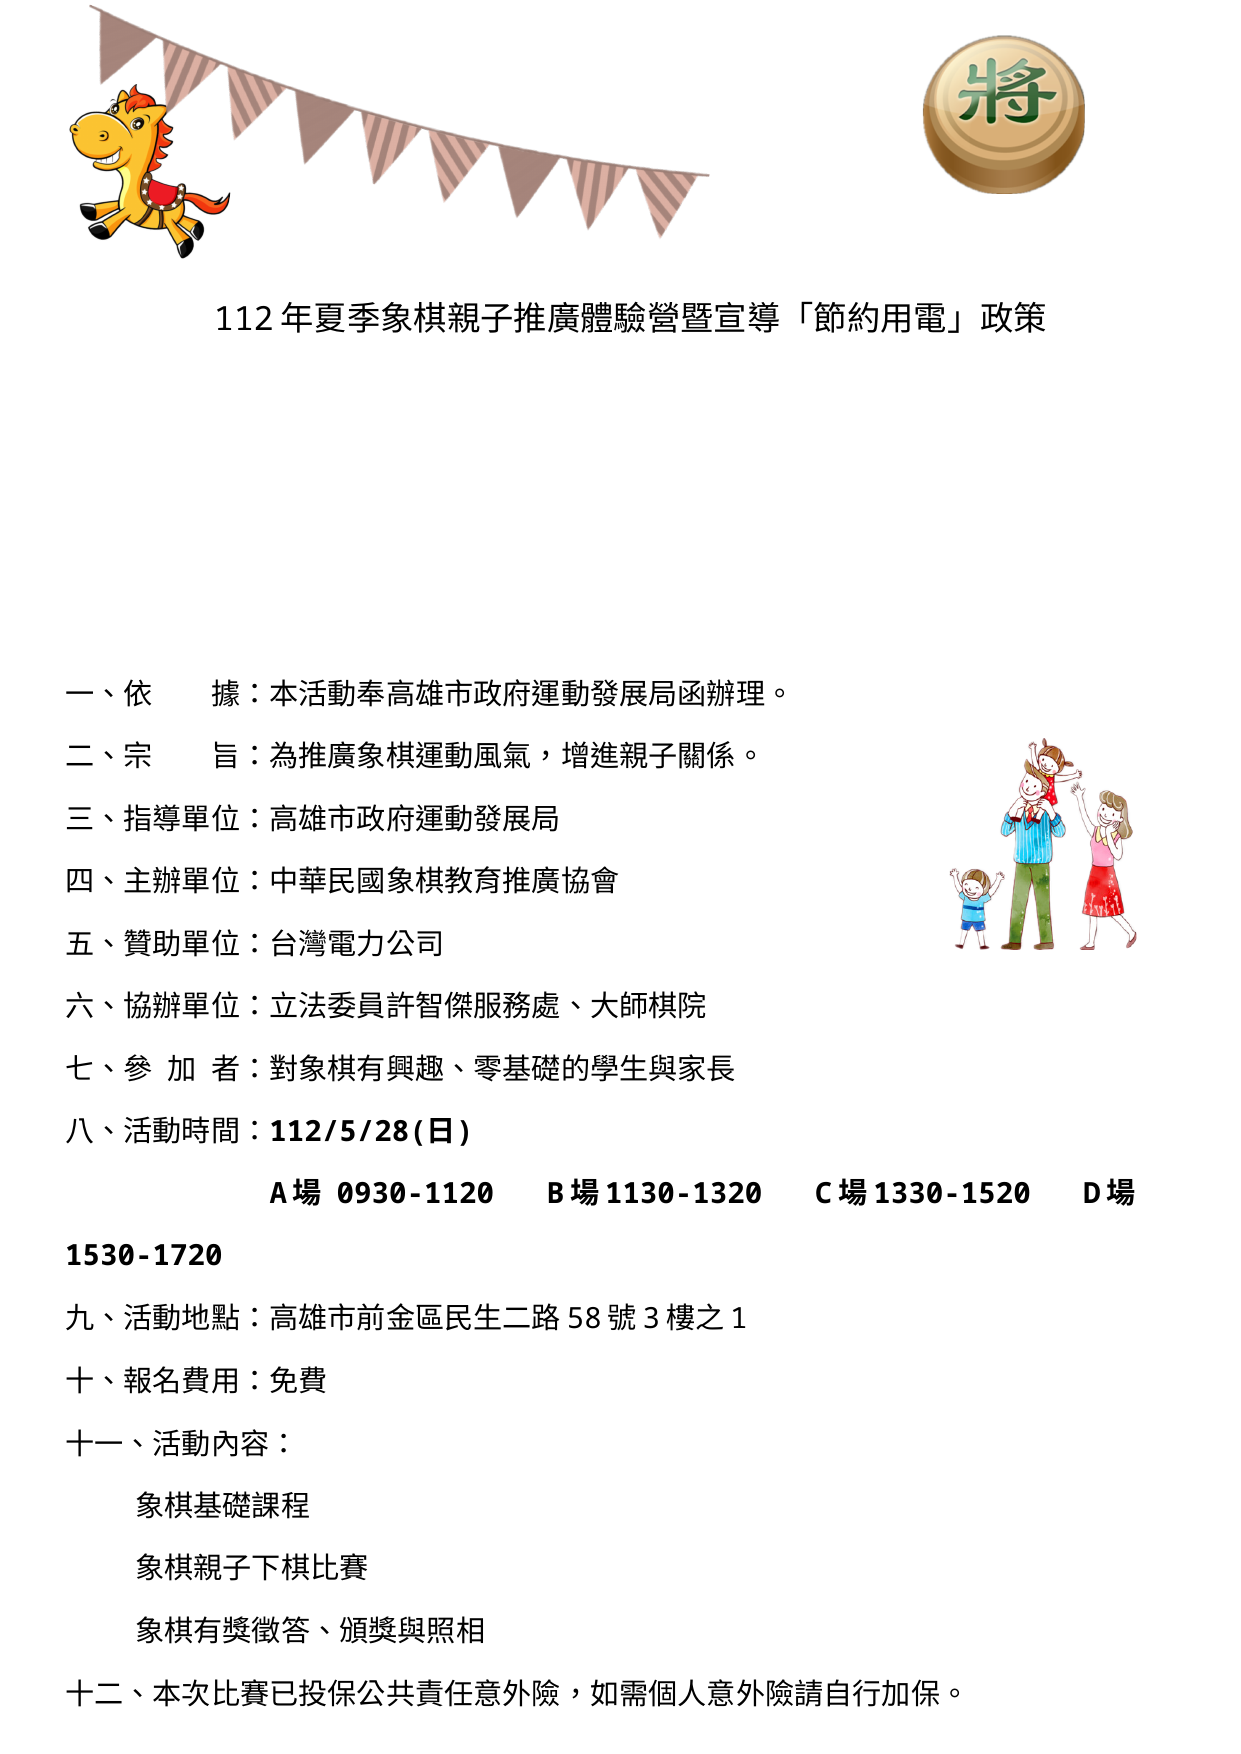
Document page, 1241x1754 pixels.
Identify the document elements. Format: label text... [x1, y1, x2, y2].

text [1052, 837, 1090, 900]
text [1080, 775, 1175, 837]
text 十、報名費用：免費 [65, 1337, 1175, 1400]
text 一、依 據：本活動奉高雄市政府運動發展局函辦理。 [65, 650, 1175, 712]
text 十二、本次比賽已投保公共責任意外險，如需個人意外險請自行加保。 [65, 1650, 1175, 1712]
text 112年夏季象棋親子推廣體驗營暨宣導「節約用電」政策 [65, 275, 1175, 337]
text 四、主辦單位：中華民國象棋教育推廣協會 [65, 837, 1015, 900]
text 八、活動時間：112/5/28(日) [65, 1087, 1175, 1150]
text 象棋基礎課程 [65, 1462, 1175, 1525]
text 十一、活動內容： [65, 1400, 1175, 1462]
text 三、指導單位：高雄市政府運動發展局 [65, 775, 1023, 837]
text 五、贊助單位：台灣電力公司 [65, 900, 1175, 962]
text 七、參 加 者：對象棋有興趣、零基礎的學生與家長 [65, 1025, 1175, 1087]
text 象棋有獎徵答、頒獎與照相 [65, 1587, 1175, 1650]
text [1116, 837, 1175, 900]
text 象棋親子下棋比賽 [65, 1525, 1175, 1587]
text 六、協辦單位：立法委員許智傑服務處、大師棋院 [65, 962, 1175, 1025]
text [1056, 783, 1088, 837]
text 九、活動地點：高雄市前金區民生二路58號3樓之1 [65, 1275, 1175, 1337]
text A場 0930-1120 B場1130-1320 C場1330-1520 D場1530-1720 [65, 1150, 1175, 1275]
text 二、宗 旨：為推廣象棋運動風氣，增進親子關係。 [65, 712, 1175, 775]
